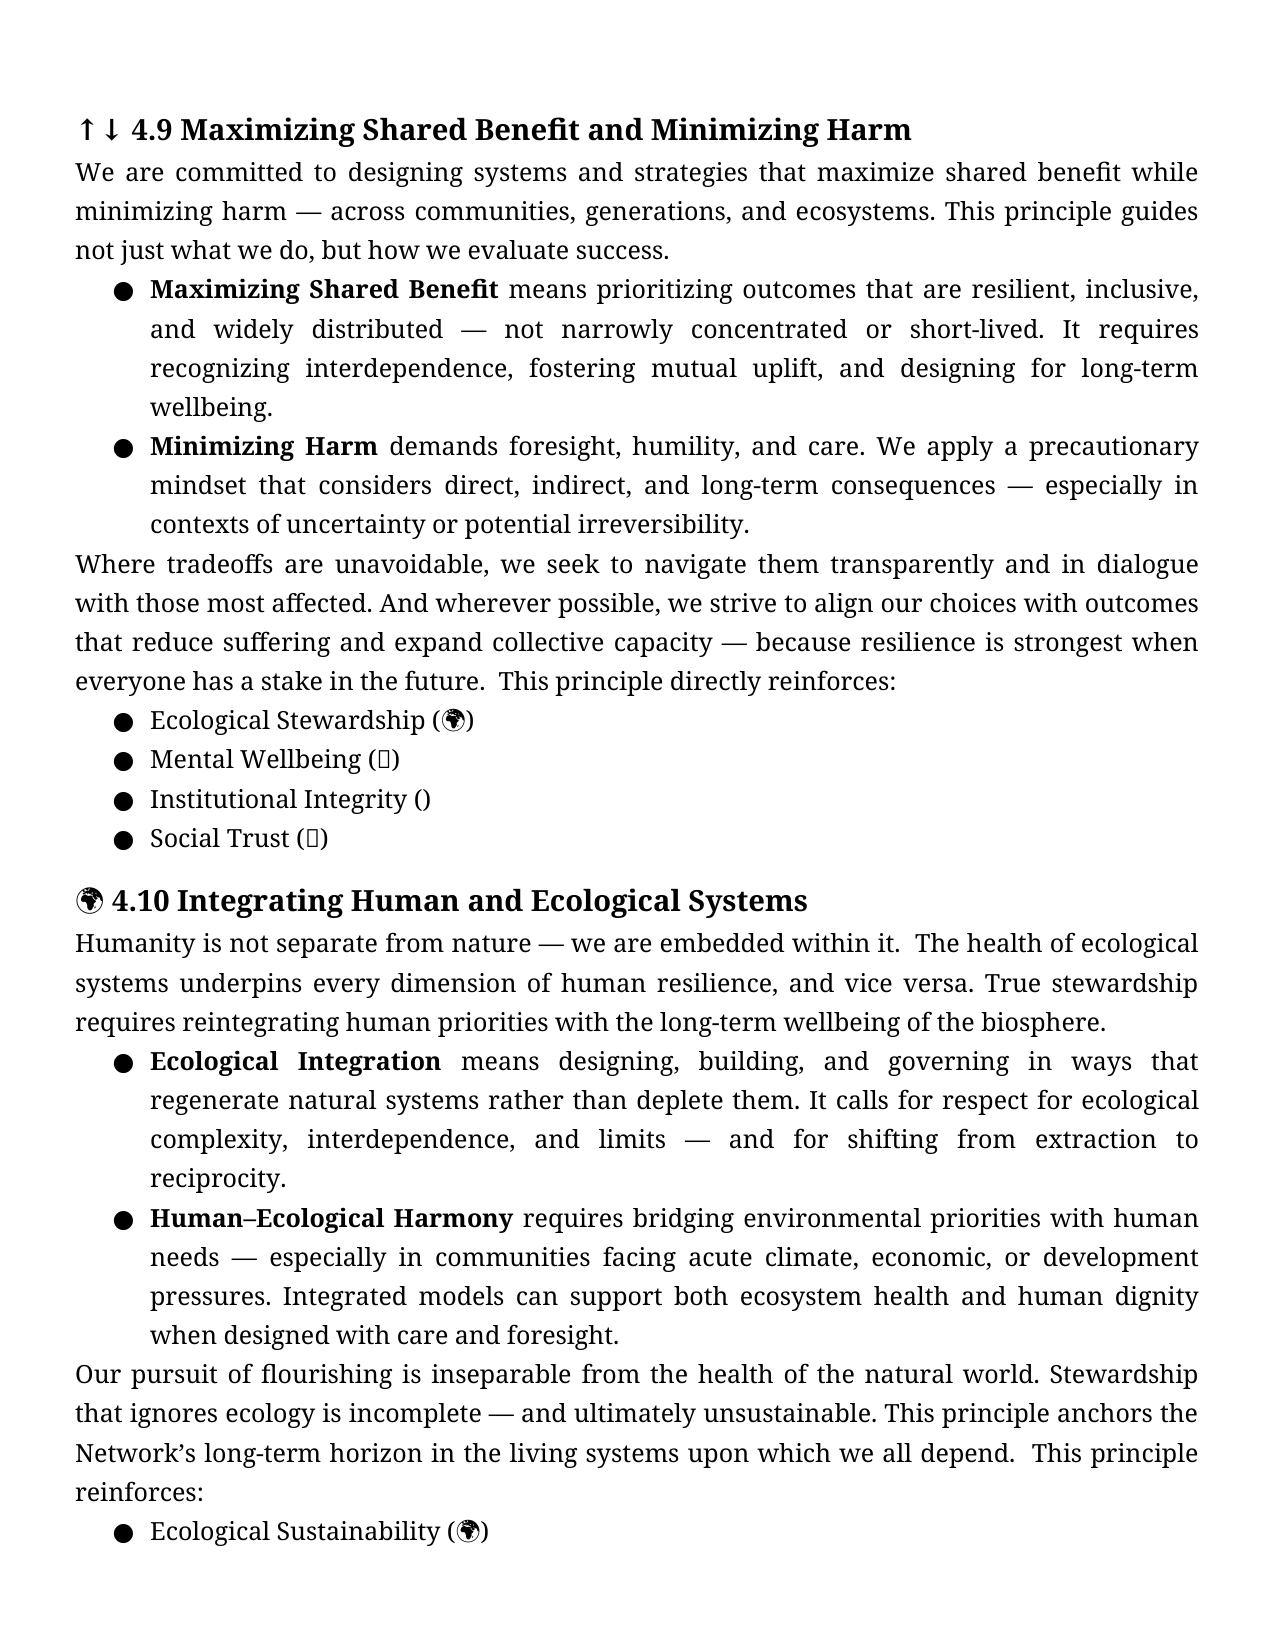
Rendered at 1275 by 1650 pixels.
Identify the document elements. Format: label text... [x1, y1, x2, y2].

list Ecological Stewardship (🌍) [112, 703, 1200, 737]
list Maximizing Shared Benefit means prioritizing outcomes that are resilient, inclusive, and widely distributed — not narrowly concentrated or short-lived. It requires recognizing interdependence, fostering mutual uplift, and designing for long-term wellbeing. [112, 272, 1200, 424]
list Institutional Integrity (🏛️) [112, 781, 1200, 815]
text Humanity is not separate from nature — we are embedded within it. The health of ecological systems underpins every dimension of human resilience, and vice versa. True stewardship requires reintegrating human priorities with the long-term wellbeing of the biosphere. [75, 926, 1200, 1038]
subtitle 🌍 4.10 Integrating Human and Ecological Systems [75, 881, 1200, 920]
list Mental Wellbeing (🧠) [112, 742, 1200, 776]
text Where tradeoffs are unavoidable, we seek to navigate them transparently and in dialogue with those most affected. And wherever possible, we strive to align our choices with outcomes that reduce suffering and expand collective capacity — because resilience is strongest when everyone has a stake in the future. This principle directly reinforces: [75, 546, 1200, 698]
list Human–Ecological Harmony requires bridging environmental priorities with human needs — especially in communities facing acute climate, economic, or development pressures. Integrated models can support both ecosystem health and human dignity when designed with care and foresight. [112, 1200, 1200, 1352]
subtitle ↑↓ 4.9 Maximizing Shared Benefit and Minimizing Harm [75, 109, 1200, 149]
text Our pursuit of flourishing is inseparable from the health of the natural world. Stewardship that ignores ecology is incomplete — and ultimately unsustainable. This principle anchors the Network’s long-term horizon in the living systems upon which we all depend. This principle reinforces: [75, 1357, 1200, 1508]
list Ecological Integration means designing, building, and governing in ways that regenerate natural systems rather than deplete them. It calls for respect for ecological complexity, interdependence, and limits — and for shifting from extraction to reciprocity. [112, 1044, 1200, 1195]
list Ecological Sustainability (🌍) [112, 1514, 1200, 1548]
list Minimizing Harm demands foresight, humility, and care. We apply a precautionary mindset that considers direct, indirect, and long-term consequences — especially in contexts of uncertainty or potential irreversibility. [112, 429, 1200, 541]
text We are committed to designing systems and strategies that maximize shared benefit while minimizing harm — across communities, generations, and ecosystems. This principle guides not just what we do, but how we evaluate success. [75, 155, 1200, 267]
list Social Trust (🤝) [112, 821, 1200, 854]
